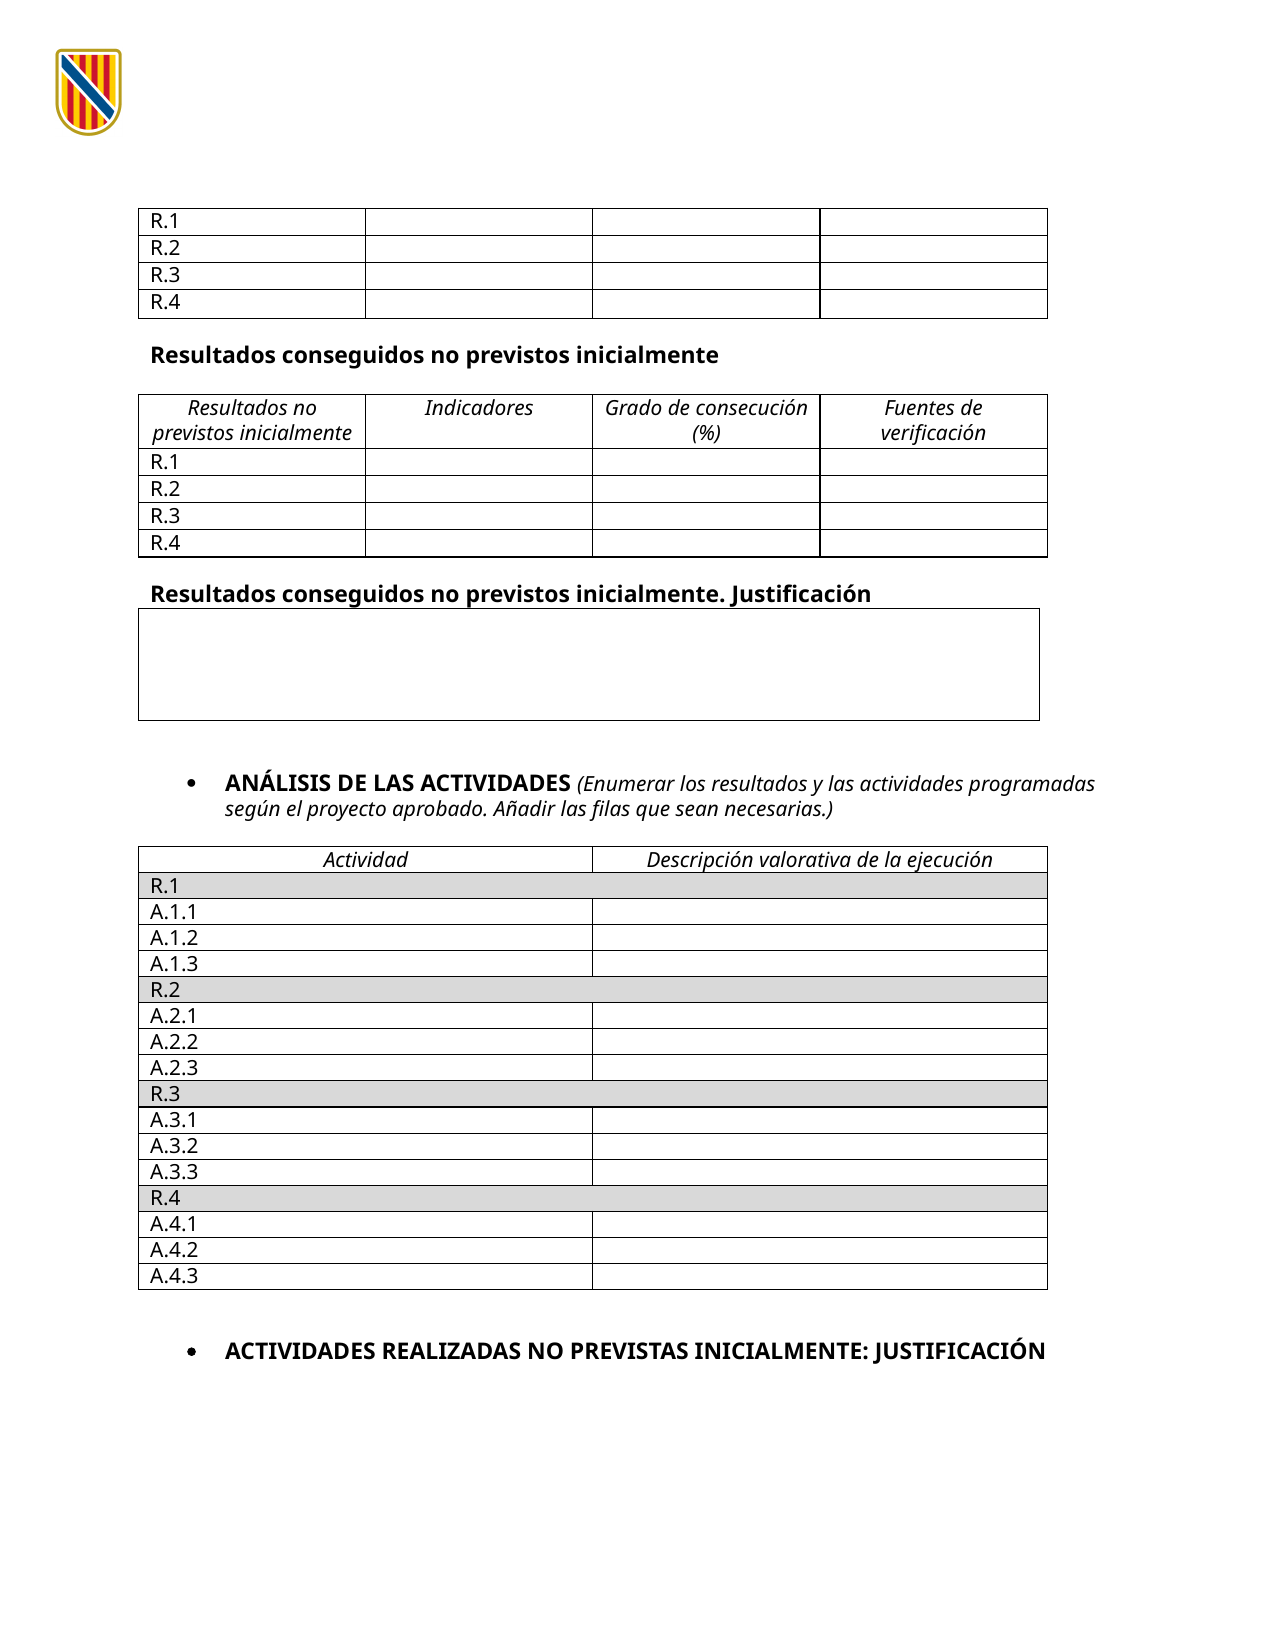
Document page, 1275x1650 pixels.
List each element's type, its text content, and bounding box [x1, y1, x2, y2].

table_cell [593, 925, 1047, 950]
table_cell R.1 [139, 873, 1047, 898]
table_cell R.4 [139, 1186, 1047, 1211]
table_cell [366, 476, 592, 502]
table_cell A.3.1 [139, 1108, 592, 1132]
text Resultados conseguidos no previstos inicialmente. Justificación [150, 582, 1125, 607]
table_cell [821, 209, 1047, 234]
table_cell [593, 1108, 1047, 1132]
table_cell [366, 209, 592, 234]
table_cell R.3 [139, 1081, 1047, 1106]
table_header Resultados no previstos inicialmente [139, 395, 365, 448]
table_cell [821, 236, 1047, 262]
table_cell [821, 530, 1047, 556]
table_header Fuentes de verificación [821, 395, 1047, 448]
table_header [139, 609, 1039, 720]
table_cell A.4.1 [139, 1212, 592, 1237]
table_cell [593, 1029, 1047, 1054]
table_cell [366, 503, 592, 529]
table_cell [593, 1264, 1047, 1289]
table_header Grado de consecución (%) [593, 395, 819, 448]
table_cell R.3 [139, 263, 365, 289]
table_cell [593, 290, 819, 318]
table_cell A.3.2 [139, 1134, 592, 1158]
table_cell [593, 1003, 1047, 1028]
table_cell [593, 476, 819, 502]
table_cell [366, 236, 592, 262]
table_cell [593, 1160, 1047, 1184]
table_cell [593, 263, 819, 289]
table_cell [593, 951, 1047, 976]
table_cell A.1.1 [139, 899, 592, 924]
table_cell [593, 236, 819, 262]
table_cell [366, 290, 592, 318]
table_cell [593, 209, 819, 234]
text Resultados conseguidos no previstos inicialmente [150, 344, 1125, 369]
table_cell [821, 290, 1047, 318]
table_cell [593, 1238, 1047, 1263]
table_cell A.2.3 [139, 1055, 592, 1080]
table_cell R.2 [139, 476, 365, 502]
table_cell A.4.2 [139, 1238, 592, 1263]
table_cell [366, 263, 592, 289]
table_cell A.4.3 [139, 1264, 592, 1289]
table_cell [593, 1055, 1047, 1080]
table_cell R.1 [139, 209, 365, 234]
table_header Actividad [139, 847, 592, 872]
table_cell [593, 449, 819, 475]
table_cell [593, 1134, 1047, 1158]
table_cell R.3 [139, 503, 365, 529]
table_cell R.2 [139, 977, 1047, 1002]
table_cell [593, 1212, 1047, 1237]
table_cell R.4 [139, 290, 365, 318]
table_cell [821, 449, 1047, 475]
table_header Descripción valorativa de la ejecución [593, 847, 1047, 872]
table_cell [593, 503, 819, 529]
table_cell [821, 476, 1047, 502]
table_cell [366, 530, 592, 556]
table_cell R.4 [139, 530, 365, 556]
table_cell R.2 [139, 236, 365, 262]
table_cell A.2.2 [139, 1029, 592, 1054]
list ANÁLISIS DE LAS ACTIVIDADES (Enumerar los resultados y las actividades programadas según el proyecto aprobado. Añadir las filas que sean necesarias.) [187, 771, 1125, 821]
table_cell [593, 530, 819, 556]
table_cell A.2.1 [139, 1003, 592, 1028]
table_header Indicadores [366, 395, 592, 448]
picture [54, 47, 123, 137]
table_cell R.1 [139, 449, 365, 475]
table_cell A.3.3 [139, 1160, 592, 1184]
table_cell [821, 503, 1047, 529]
table_cell [366, 449, 592, 475]
list ACTIVIDADES REALIZADAS NO PREVISTAS INICIALMENTE: JUSTIFICACIÓN [187, 1340, 1125, 1365]
table_cell A.1.3 [139, 951, 592, 976]
table_cell [821, 263, 1047, 289]
table_cell A.1.2 [139, 925, 592, 950]
table_cell [593, 899, 1047, 924]
